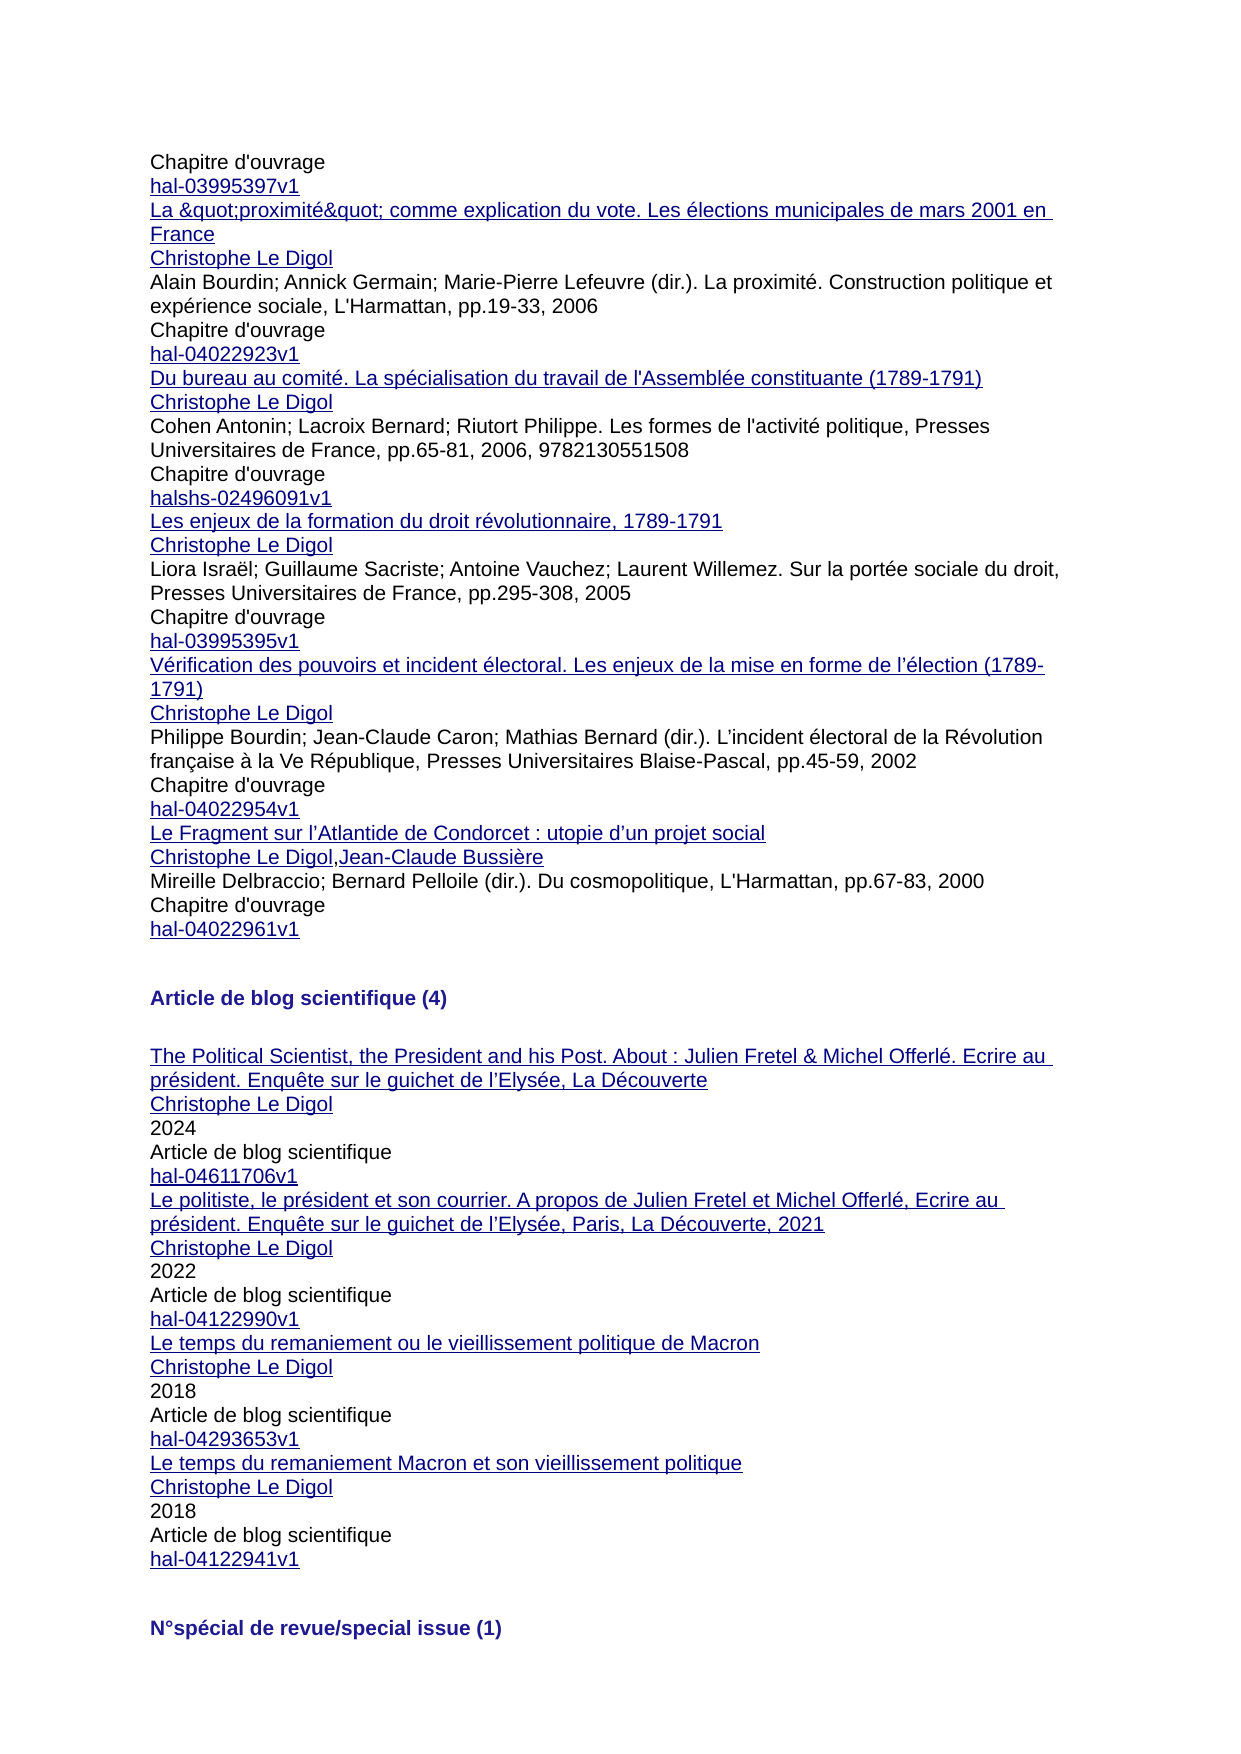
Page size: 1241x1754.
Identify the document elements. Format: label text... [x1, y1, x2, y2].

table_cell Le temps du remaniement ou le vieillissement politique de Macron Christophe Le Digol 2018 Article de blog scientifique hal-04293653v1 [150, 1331, 1090, 1451]
table_cell Les enjeux de la formation du droit révolutionnaire, 1789-1791 Christophe Le Digol Liora Israël; Guillaume Sacriste; Antoine Vauchez; Laurent Willemez. Sur la portée sociale du droit, Presses Universitaires de France, pp.295-308, 2005 Chapitre d'ouvrage hal-03995395v1 [150, 509, 1090, 653]
table_cell Chapitre d'ouvrage hal-03995397v1 [150, 150, 1090, 198]
table_cell Vérification des pouvoirs et incident électoral. Les enjeux de la mise en forme de l’élection (1789-1791) Christophe Le Digol Philippe Bourdin; Jean-Claude Caron; Mathias Bernard (dir.). L’incident électoral de la Révolution française à la Ve République, Presses Universitaires Blaise-Pascal, pp.45-59, 2002 Chapitre d'ouvrage hal-04022954v1 [150, 653, 1090, 821]
table_cell Du bureau au comité. La spécialisation du travail de l'Assemblée constituante (1789-1791) Christophe Le Digol Cohen Antonin; Lacroix Bernard; Riutort Philippe. Les formes de l'activité politique, Presses Universitaires de France, pp.65-81, 2006, 9782130551508 Chapitre d'ouvrage halshs-02496091v1 [150, 366, 1090, 509]
subtitle Article de blog scientifique (4) [150, 985, 1090, 1009]
table_cell Le politiste, le président et son courrier. A propos de Julien Fretel et Michel Offerlé, Ecrire au président. Enquête sur le guichet de l’Elysée, Paris, La Découverte, 2021 Christophe Le Digol 2022 Article de blog scientifique hal-04122990v1 [150, 1188, 1090, 1331]
table_cell Le temps du remaniement Macron et son vieillissement politique Christophe Le Digol 2018 Article de blog scientifique hal-04122941v1 [150, 1451, 1090, 1571]
table_cell La &quot;proximité&quot; comme explication du vote. Les élections municipales de mars 2001 en France Christophe Le Digol Alain Bourdin; Annick Germain; Marie-Pierre Lefeuvre (dir.). La proximité. Construction politique et expérience sociale, L'Harmattan, pp.19-33, 2006 Chapitre d'ouvrage hal-04022923v1 [150, 198, 1090, 366]
subtitle N°spécial de revue/special issue (1) [150, 1616, 1090, 1639]
table_header The Political Scientist, the President and his Post. About : Julien Fretel & Michel Offerlé. Ecrire au président. Enquête sur le guichet de l’Elysée, La Découverte Christophe Le Digol 2024 Article de blog scientifique hal-04611706v1 [150, 1044, 1090, 1187]
table_cell Le Fragment sur l’Atlantide de Condorcet : utopie d’un projet social Christophe Le Digol,Jean-Claude Bussière Mireille Delbraccio; Bernard Pelloile (dir.). Du cosmopolitique, L'Harmattan, pp.67-83, 2000 Chapitre d'ouvrage hal-04022961v1 [150, 821, 1090, 941]
